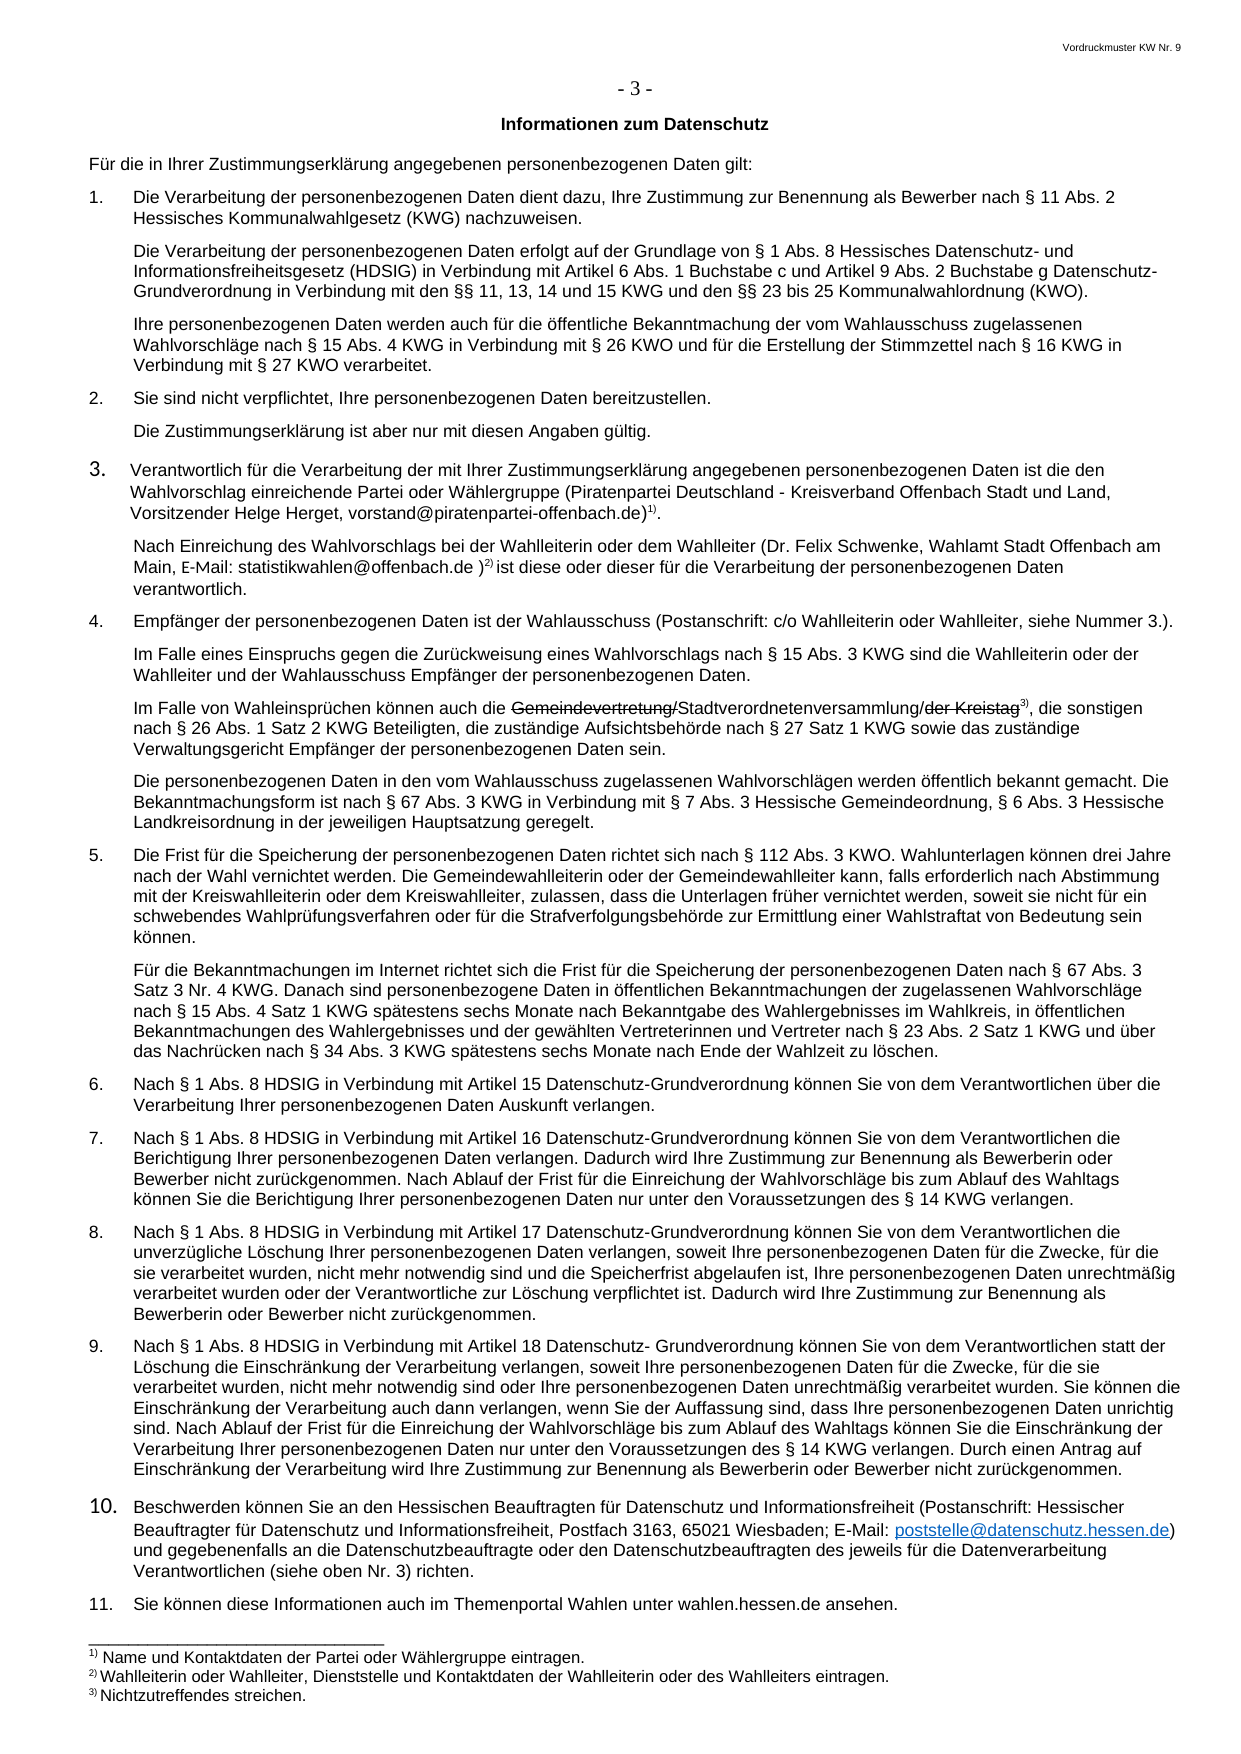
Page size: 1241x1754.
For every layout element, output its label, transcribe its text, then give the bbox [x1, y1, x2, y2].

text Für die in Ihrer Zustimmungserklärung angegebenen personenbezogenen Daten gilt: [89, 154, 1181, 174]
list Nach § 1 Abs. 8 HDSIG in Verbindung mit Artikel 18 Datenschutz- Grundverordnung können Sie von dem Verantwortlichen statt der Löschung die Einschränkung der Verarbeitung verlangen, soweit Ihre personenbezogenen Daten für die Zwecke, für die sie verarbeitet wurden, nicht mehr notwendig sind oder Ihre personenbezogenen Daten unrechtmäßig verarbeitet wurden. Sie können die Einschränkung der Verarbeitung auch dann verlangen, wenn Sie der Auffassung sind, dass Ihre personenbezogenen Daten unrichtig sind. Nach Ablauf der Frist für die Einreichung der Wahlvorschläge bis zum Ablauf des Wahltags können Sie die Einschränkung der Verarbeitung Ihrer personenbezogenen Daten nur unter den Voraussetzungen des § 14 KWG verlangen. Durch einen Antrag auf Einschränkung der Verarbeitung wird Ihre Zustimmung zur Benennung als Bewerberin oder Bewerber nicht zurückgenommen. [89, 1336, 1181, 1479]
list Nach Einreichung des Wahlvorschlags bei der Wahlleiterin oder dem Wahlleiter (Dr. Felix Schwenke, Wahlamt Stadt Offenbach am Main, E-Mail: statistikwahlen@offenbach.de )2) ist diese oder dieser für die Verarbeitung der personenbezogenen Daten verantwortlich. [133, 536, 1181, 599]
list Beschwerden können Sie an den Hessischen Beauftragten für Datenschutz und Informationsfreiheit (Postanschrift: Hessischer Beauftragter für Datenschutz und Informationsfreiheit, Postfach 3163, 65021 Wiesbaden; E-Mail: poststelle@datenschutz.hessen.de) und gegebenenfalls an die Datenschutzbeauftragte oder den Datenschutzbeauftragten des jeweils für die Datenverarbeitung Verantwortlichen (siehe oben Nr. 3) richten. [89, 1492, 1181, 1581]
list Die Zustimmungserklärung ist aber nur mit diesen Angaben gültig. [133, 421, 1181, 441]
list Empfänger der personenbezogenen Daten ist der Wahlausschuss (Postanschrift: c/o Wahlleiterin oder Wahlleiter, siehe Nummer 3.). [89, 611, 1181, 632]
list Die Verarbeitung der personenbezogenen Daten erfolgt auf der Grundlage von § 1 Abs. 8 Hessisches Datenschutz- und Informationsfreiheitsgesetz (HDSIG) in Verbindung mit Artikel 6 Abs. 1 Buchstabe c und Artikel 9 Abs. 2 Buchstabe g Datenschutz-Grundverordnung in Verbindung mit den §§ 11, 13, 14 und 15 KWG und den §§ 23 bis 25 Kommunalwahlordnung (KWO). [133, 240, 1181, 302]
list Die personenbezogenen Daten in den vom Wahlausschuss zugelassenen Wahlvorschlägen werden öffentlich bekannt gemacht. Die Bekanntmachungsform ist nach § 67 Abs. 3 KWG in Verbindung mit § 7 Abs. 3 Hessische Gemeindeordnung, § 6 Abs. 3 Hessische Landkreisordnung in der jeweiligen Hauptsatzung geregelt. [133, 771, 1181, 832]
text 2) Wahlleiterin oder Wahlleiter, Dienststelle und Kontaktdaten der Wahlleiterin oder des Wahlleiters eintragen. [89, 1667, 1181, 1686]
text 1) Name und Kontaktdaten der Partei oder Wählergruppe eintragen. [89, 1647, 1181, 1667]
list Die Frist für die Speicherung der personenbezogenen Daten richtet sich nach § 112 Abs. 3 KWO. Wahlunterlagen können drei Jahre nach der Wahl vernichtet werden. Die Gemeindewahlleiterin oder der Gemeindewahlleiter kann, falls erforderlich nach Abstimmung mit der Kreiswahlleiterin oder dem Kreiswahlleiter, zulassen, dass die Unterlagen früher vernichtet werden, soweit sie nicht für ein schwebendes Wahlprüfungsverfahren oder für die Strafverfolgungsbehörde zur Ermittlung einer Wahlstraftat von Bedeutung sein können. [89, 845, 1181, 947]
list Die Verarbeitung der personenbezogenen Daten dient dazu, Ihre Zustimmung zur Benennung als Bewerber nach § 11 Abs. 2 Hessisches Kommunalwahlgesetz (KWG) nachzuweisen. [89, 187, 1181, 228]
list Im Falle eines Einspruchs gegen die Zurückweisung eines Wahlvorschlags nach § 15 Abs. 3 KWG sind die Wahlleiterin oder der Wahlleiter und der Wahlausschuss Empfänger der personenbezogenen Daten. [133, 644, 1181, 685]
list Für die Bekanntmachungen im Internet richtet sich die Frist für die Speicherung der personenbezogenen Daten nach § 67 Abs. 3 Satz 3 Nr. 4 KWG. Danach sind personenbezogene Daten in öffentlichen Bekanntmachungen der zugelassenen Wahlvorschläge nach § 15 Abs. 4 Satz 1 KWG spätestens sechs Monate nach Bekanntgabe des Wahlergebnisses im Wahlkreis, in öffentlichen Bekanntmachungen des Wahlergebnisses und der gewählten Vertreterinnen und Vertreter nach § 23 Abs. 2 Satz 1 KWG und über das Nachrücken nach § 34 Abs. 3 KWG spätestens sechs Monate nach Ende der Wahlzeit zu löschen. [133, 959, 1181, 1062]
text Informationen zum Datenschutz [89, 113, 1181, 134]
list Sie sind nicht verpflichtet, Ihre personenbezogenen Daten bereitzustellen. [89, 388, 1181, 408]
list Im Falle von Wahleinsprüchen können auch die Gemeindevertretung/Stadtverordnetenversammlung/der Kreistag3), die sonstigen nach § 26 Abs. 1 Satz 2 KWG Beteiligten, die zuständige Aufsichtsbehörde nach § 27 Satz 1 KWG sowie das zuständige Verwaltungsgericht Empfänger der personenbezogenen Daten sein. [133, 697, 1181, 759]
list Verantwortlich für die Verarbeitung der mit Ihrer Zustimmungserklärung angegebenen personenbezogenen Daten ist die den Wahlvorschlag einreichende Partei oder Wählergruppe (Piratenpartei Deutschland - Kreisverband Offenbach Stadt und Land, Vorsitzender Helge Herget, vorstand@piratenpartei-offenbach.de)1). [89, 454, 1181, 524]
list Ihre personenbezogenen Daten werden auch für die öffentliche Bekanntmachung der vom Wahlausschuss zugelassenen Wahlvorschläge nach § 15 Abs. 4 KWG in Verbindung mit § 26 KWO und für die Erstellung der Stimmzettel nach § 16 KWG in Verbindung mit § 27 KWO verarbeitet. [133, 314, 1181, 375]
list Nach § 1 Abs. 8 HDSIG in Verbindung mit Artikel 16 Datenschutz-Grundverordnung können Sie von dem Verantwortlichen die Berichtigung Ihrer personenbezogenen Daten verlangen. Dadurch wird Ihre Zustimmung zur Benennung als Bewerberin oder Bewerber nicht zurückgenommen. Nach Ablauf der Frist für die Einreichung der Wahlvorschläge bis zum Ablauf des Wahltags können Sie die Berichtigung Ihrer personenbezogenen Daten nur unter den Voraussetzungen des § 14 KWG verlangen. [89, 1127, 1181, 1209]
list Nach § 1 Abs. 8 HDSIG in Verbindung mit Artikel 17 Datenschutz-Grundverordnung können Sie von dem Verantwortlichen die unverzügliche Löschung Ihrer personenbezogenen Daten verlangen, soweit Ihre personenbezogenen Daten für die Zwecke, für die sie verarbeitet wurden, nicht mehr notwendig sind und die Speicherfrist abgelaufen ist, Ihre personenbezogenen Daten unrechtmäßig verarbeitet wurden oder der Verantwortliche zur Löschung verpflichtet ist. Dadurch wird Ihre Zustimmung zur Benennung als Bewerberin oder Bewerber nicht zurückgenommen. [89, 1222, 1181, 1324]
text ______________________________ [89, 1626, 1181, 1647]
text 3) Nichtzutreffendes streichen. [89, 1686, 1181, 1705]
list Nach § 1 Abs. 8 HDSIG in Verbindung mit Artikel 15 Datenschutz-Grundverordnung können Sie von dem Verantwortlichen über die Verarbeitung Ihrer personenbezogenen Daten Auskunft verlangen. [89, 1074, 1181, 1115]
list Sie können diese Informationen auch im Themenportal Wahlen unter wahlen.hessen.de ansehen. [89, 1593, 1181, 1614]
